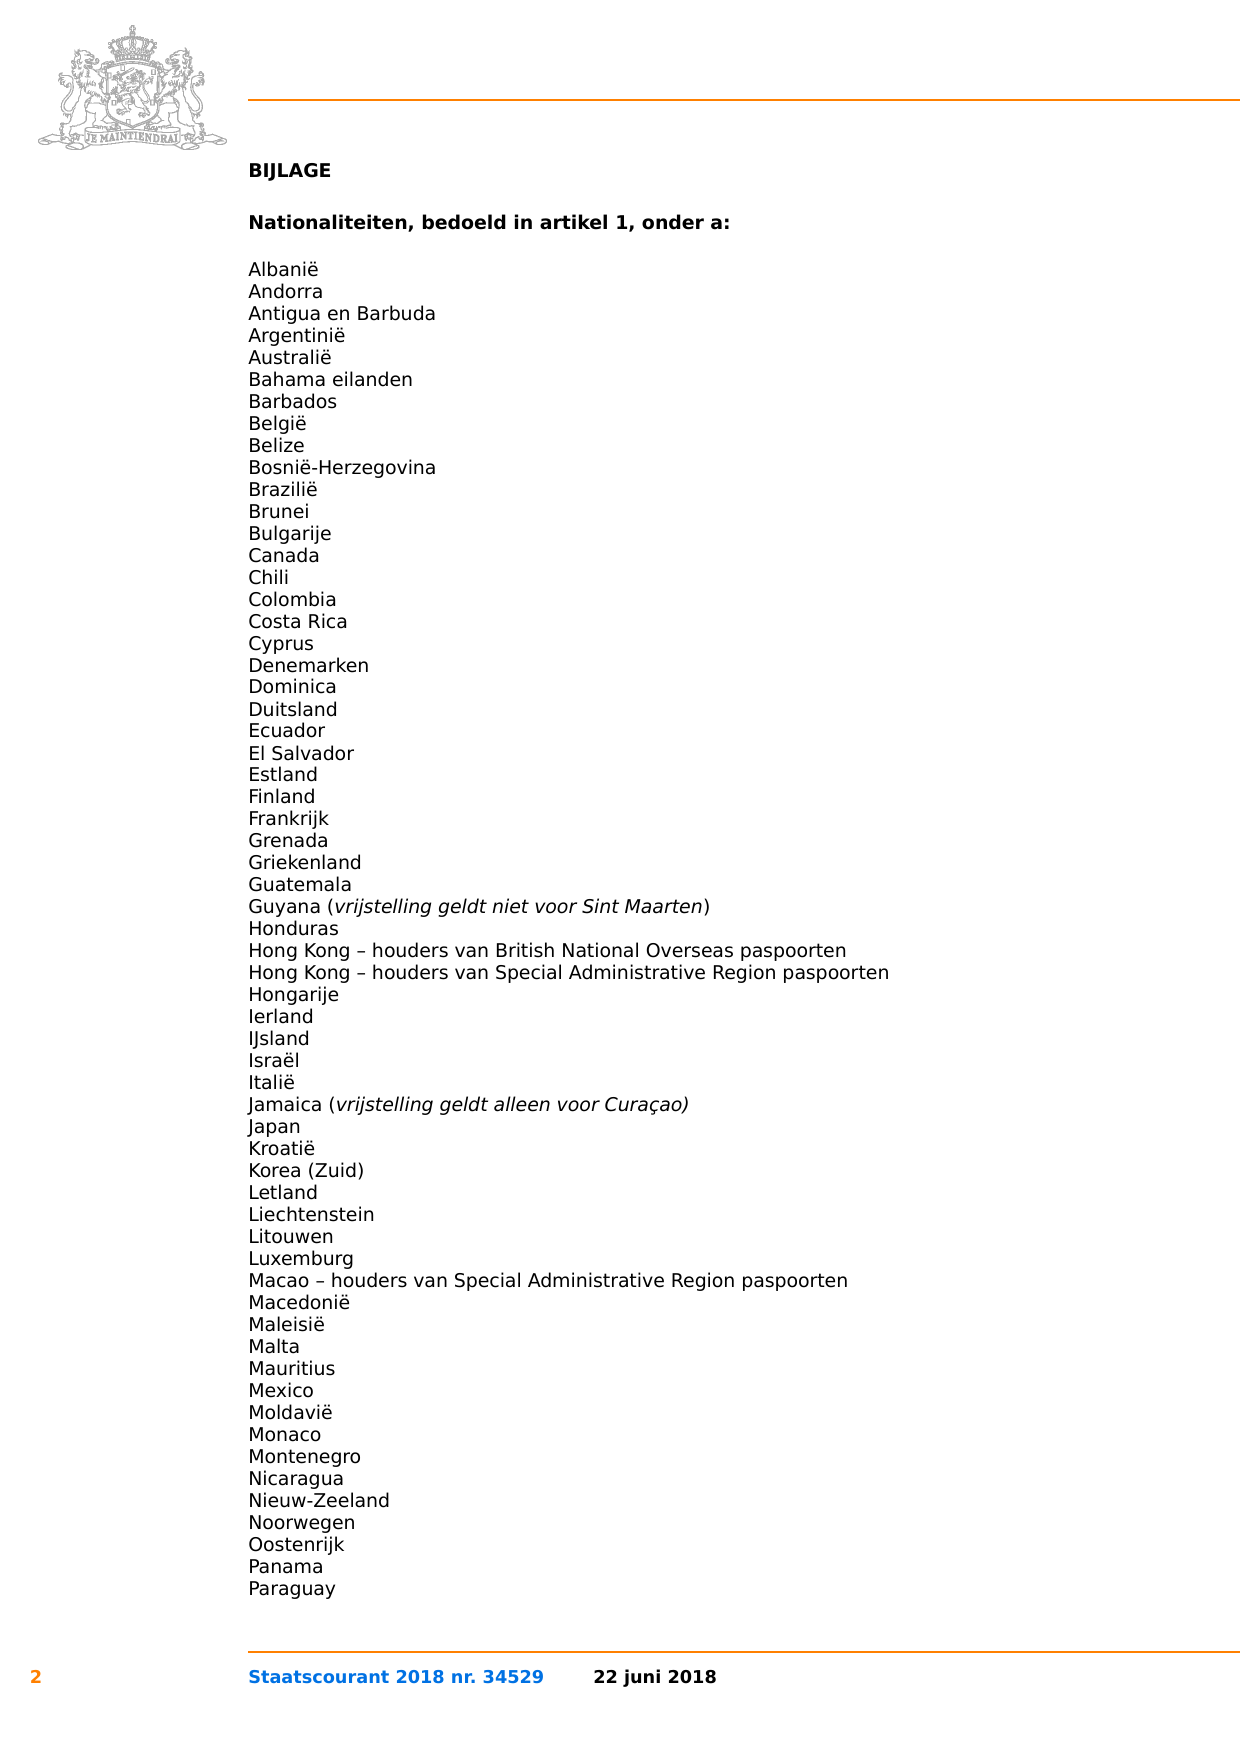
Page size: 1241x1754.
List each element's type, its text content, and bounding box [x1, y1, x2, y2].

text Hongarije [248, 984, 1163, 1006]
text Frankrijk [248, 808, 1163, 830]
text Brunei [248, 501, 1163, 523]
text Macedonië [248, 1292, 1163, 1314]
text Cyprus [248, 632, 1163, 654]
text Jamaica (vrijstelling geldt alleen voor Curaçao) [248, 1094, 1163, 1116]
text Duitsland [248, 698, 1163, 720]
text Honduras [248, 918, 1163, 940]
text Panama [248, 1556, 1163, 1578]
text België [248, 413, 1163, 435]
text Guyana (vrijstelling geldt niet voor Sint Maarten) [248, 896, 1163, 918]
text Ecuador [248, 720, 1163, 742]
text Hong Kong – houders van Special Administrative Region paspoorten [248, 962, 1163, 984]
text Griekenland [248, 852, 1163, 874]
text Denemarken [248, 654, 1163, 676]
text Chili [248, 567, 1163, 588]
text Canada [248, 544, 1163, 567]
text Andorra [248, 281, 1163, 303]
text Israël [248, 1050, 1163, 1072]
text Australië [248, 347, 1163, 369]
text Finland [248, 786, 1163, 808]
subtitle Nationaliteiten, bedoeld in artikel 1, onder a: [248, 212, 1163, 234]
text Macao – houders van Special Administrative Region paspoorten [248, 1270, 1163, 1292]
text Montenegro [248, 1446, 1163, 1468]
text Antigua en Barbuda [248, 303, 1163, 325]
text Albanië [248, 259, 1163, 281]
text Bosnië-Herzegovina [248, 457, 1163, 479]
text Brazilië [248, 479, 1163, 501]
text Grenada [248, 830, 1163, 852]
text IJsland [248, 1028, 1163, 1050]
text Estland [248, 764, 1163, 786]
text Oostenrijk [248, 1534, 1163, 1556]
text Moldavië [248, 1402, 1163, 1424]
text Litouwen [248, 1226, 1163, 1248]
text Letland [248, 1182, 1163, 1204]
text Luxemburg [248, 1248, 1163, 1270]
subtitle BIJLAGE [248, 160, 1163, 182]
picture [38, 25, 227, 150]
text El Salvador [248, 742, 1163, 764]
text Maleisië [248, 1314, 1163, 1336]
text Kroatië [248, 1138, 1163, 1160]
text Paraguay [248, 1578, 1163, 1599]
text Ierland [248, 1006, 1163, 1028]
text Italië [248, 1072, 1163, 1094]
text Monaco [248, 1424, 1163, 1446]
text Bulgarije [248, 523, 1163, 544]
text Noorwegen [248, 1512, 1163, 1534]
text Bahama eilanden [248, 369, 1163, 391]
text Malta [248, 1336, 1163, 1358]
text Guatemala [248, 874, 1163, 896]
text Mauritius [248, 1358, 1163, 1380]
text Korea (Zuid) [248, 1160, 1163, 1182]
text Japan [248, 1116, 1163, 1138]
text Nicaragua [248, 1468, 1163, 1490]
text Colombia [248, 588, 1163, 611]
text Costa Rica [248, 611, 1163, 632]
text Dominica [248, 676, 1163, 698]
text Mexico [248, 1380, 1163, 1402]
text Barbados [248, 391, 1163, 413]
text Belize [248, 435, 1163, 457]
text Argentinië [248, 325, 1163, 347]
text Nieuw-Zeeland [248, 1490, 1163, 1512]
text Hong Kong – houders van British National Overseas paspoorten [248, 940, 1163, 962]
text Liechtenstein [248, 1204, 1163, 1226]
